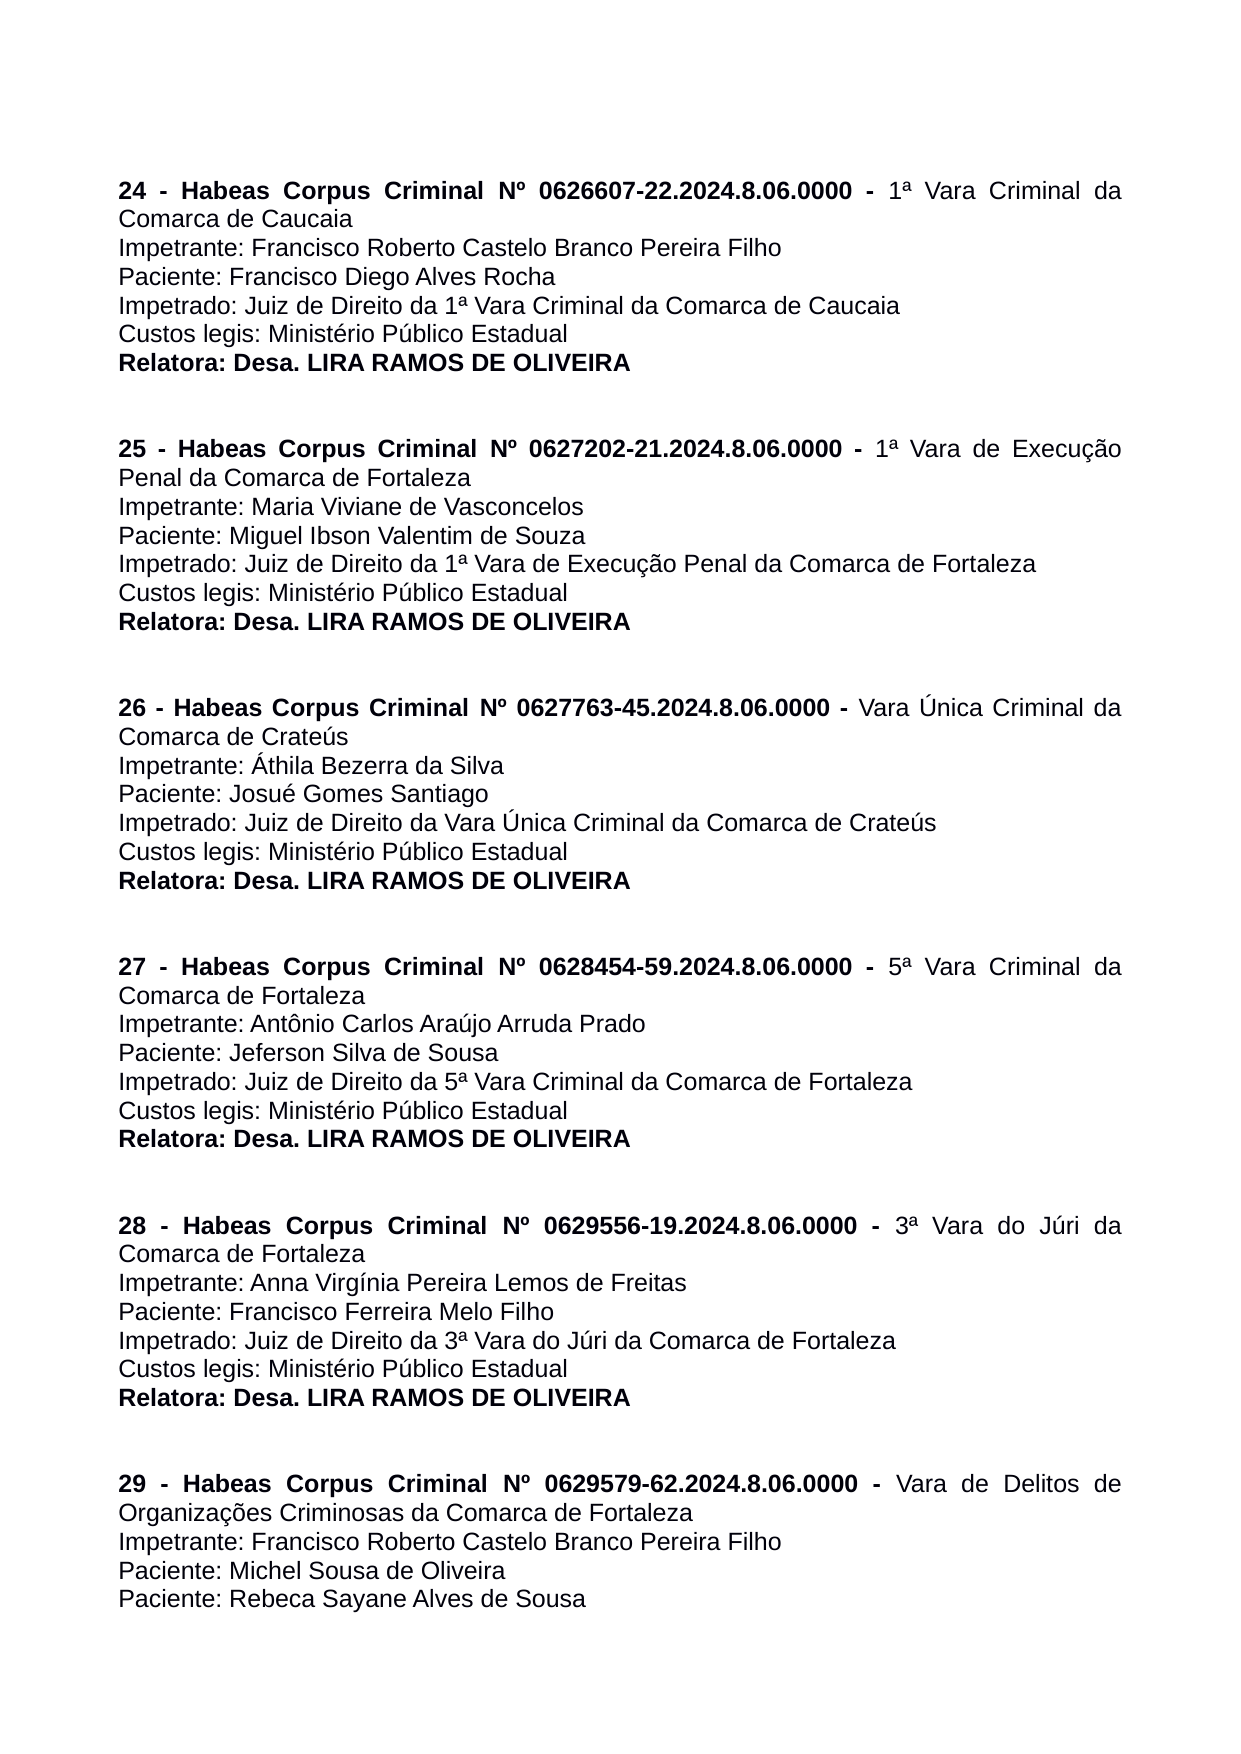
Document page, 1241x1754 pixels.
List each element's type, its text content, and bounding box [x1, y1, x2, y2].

text Relatora: Desa. LIRA RAMOS DE OLIVEIRA [118, 607, 1122, 636]
text 28 - Habeas Corpus Criminal Nº 0629556-19.2024.8.06.0000 - 3ª Vara do Júri da Comarca de Fortaleza [118, 1211, 1122, 1268]
text Custos legis: Ministério Público Estadual [118, 578, 1122, 607]
text Relatora: Desa. LIRA RAMOS DE OLIVEIRA [118, 348, 1122, 377]
text Impetrante: Maria Viviane de Vasconcelos [118, 492, 1122, 521]
text 26 - Habeas Corpus Criminal Nº 0627763-45.2024.8.06.0000 - Vara Única Criminal da Comarca de Crateús [118, 693, 1122, 751]
text Impetrado: Juiz de Direito da 1ª Vara de Execução Penal da Comarca de Fortaleza [118, 549, 1122, 578]
text Impetrado: Juiz de Direito da Vara Única Criminal da Comarca de Crateús [118, 808, 1122, 837]
text 24 - Habeas Corpus Criminal Nº 0626607-22.2024.8.06.0000 - 1ª Vara Criminal da Comarca de Caucaia [118, 176, 1122, 233]
text Custos legis: Ministério Público Estadual [118, 319, 1122, 348]
text Impetrante: Francisco Roberto Castelo Branco Pereira Filho [118, 1527, 1122, 1556]
text Relatora: Desa. LIRA RAMOS DE OLIVEIRA [118, 866, 1122, 894]
text Impetrado: Juiz de Direito da 5ª Vara Criminal da Comarca de Fortaleza [118, 1067, 1122, 1096]
text Paciente: Miguel Ibson Valentim de Souza [118, 521, 1122, 549]
text Paciente: Josué Gomes Santiago [118, 779, 1122, 808]
text Paciente: Francisco Ferreira Melo Filho [118, 1297, 1122, 1326]
text Impetrante: Francisco Roberto Castelo Branco Pereira Filho [118, 233, 1122, 262]
text Impetrante: Anna Virgínia Pereira Lemos de Freitas [118, 1268, 1122, 1297]
text Impetrado: Juiz de Direito da 1ª Vara Criminal da Comarca de Caucaia [118, 291, 1122, 319]
text Paciente: Jeferson Silva de Sousa [118, 1038, 1122, 1067]
text Impetrante: Áthila Bezerra da Silva [118, 751, 1122, 779]
text Paciente: Michel Sousa de Oliveira [118, 1556, 1122, 1584]
text Custos legis: Ministério Público Estadual [118, 837, 1122, 866]
text Custos legis: Ministério Público Estadual [118, 1354, 1122, 1383]
text 29 - Habeas Corpus Criminal Nº 0629579-62.2024.8.06.0000 - Vara de Delitos de Organizações Criminosas da Comarca de Fortaleza [118, 1469, 1122, 1527]
text Relatora: Desa. LIRA RAMOS DE OLIVEIRA [118, 1124, 1122, 1153]
text Paciente: Francisco Diego Alves Rocha [118, 262, 1122, 291]
text Custos legis: Ministério Público Estadual [118, 1096, 1122, 1124]
text 25 - Habeas Corpus Criminal Nº 0627202-21.2024.8.06.0000 - 1ª Vara de Execução Penal da Comarca de Fortaleza [118, 434, 1122, 492]
text Paciente: Rebeca Sayane Alves de Sousa [118, 1584, 1122, 1613]
text Relatora: Desa. LIRA RAMOS DE OLIVEIRA [118, 1383, 1122, 1412]
text Impetrado: Juiz de Direito da 3ª Vara do Júri da Comarca de Fortaleza [118, 1326, 1122, 1354]
text Impetrante: Antônio Carlos Araújo Arruda Prado [118, 1009, 1122, 1038]
text 27 - Habeas Corpus Criminal Nº 0628454-59.2024.8.06.0000 - 5ª Vara Criminal da Comarca de Fortaleza [118, 952, 1122, 1009]
